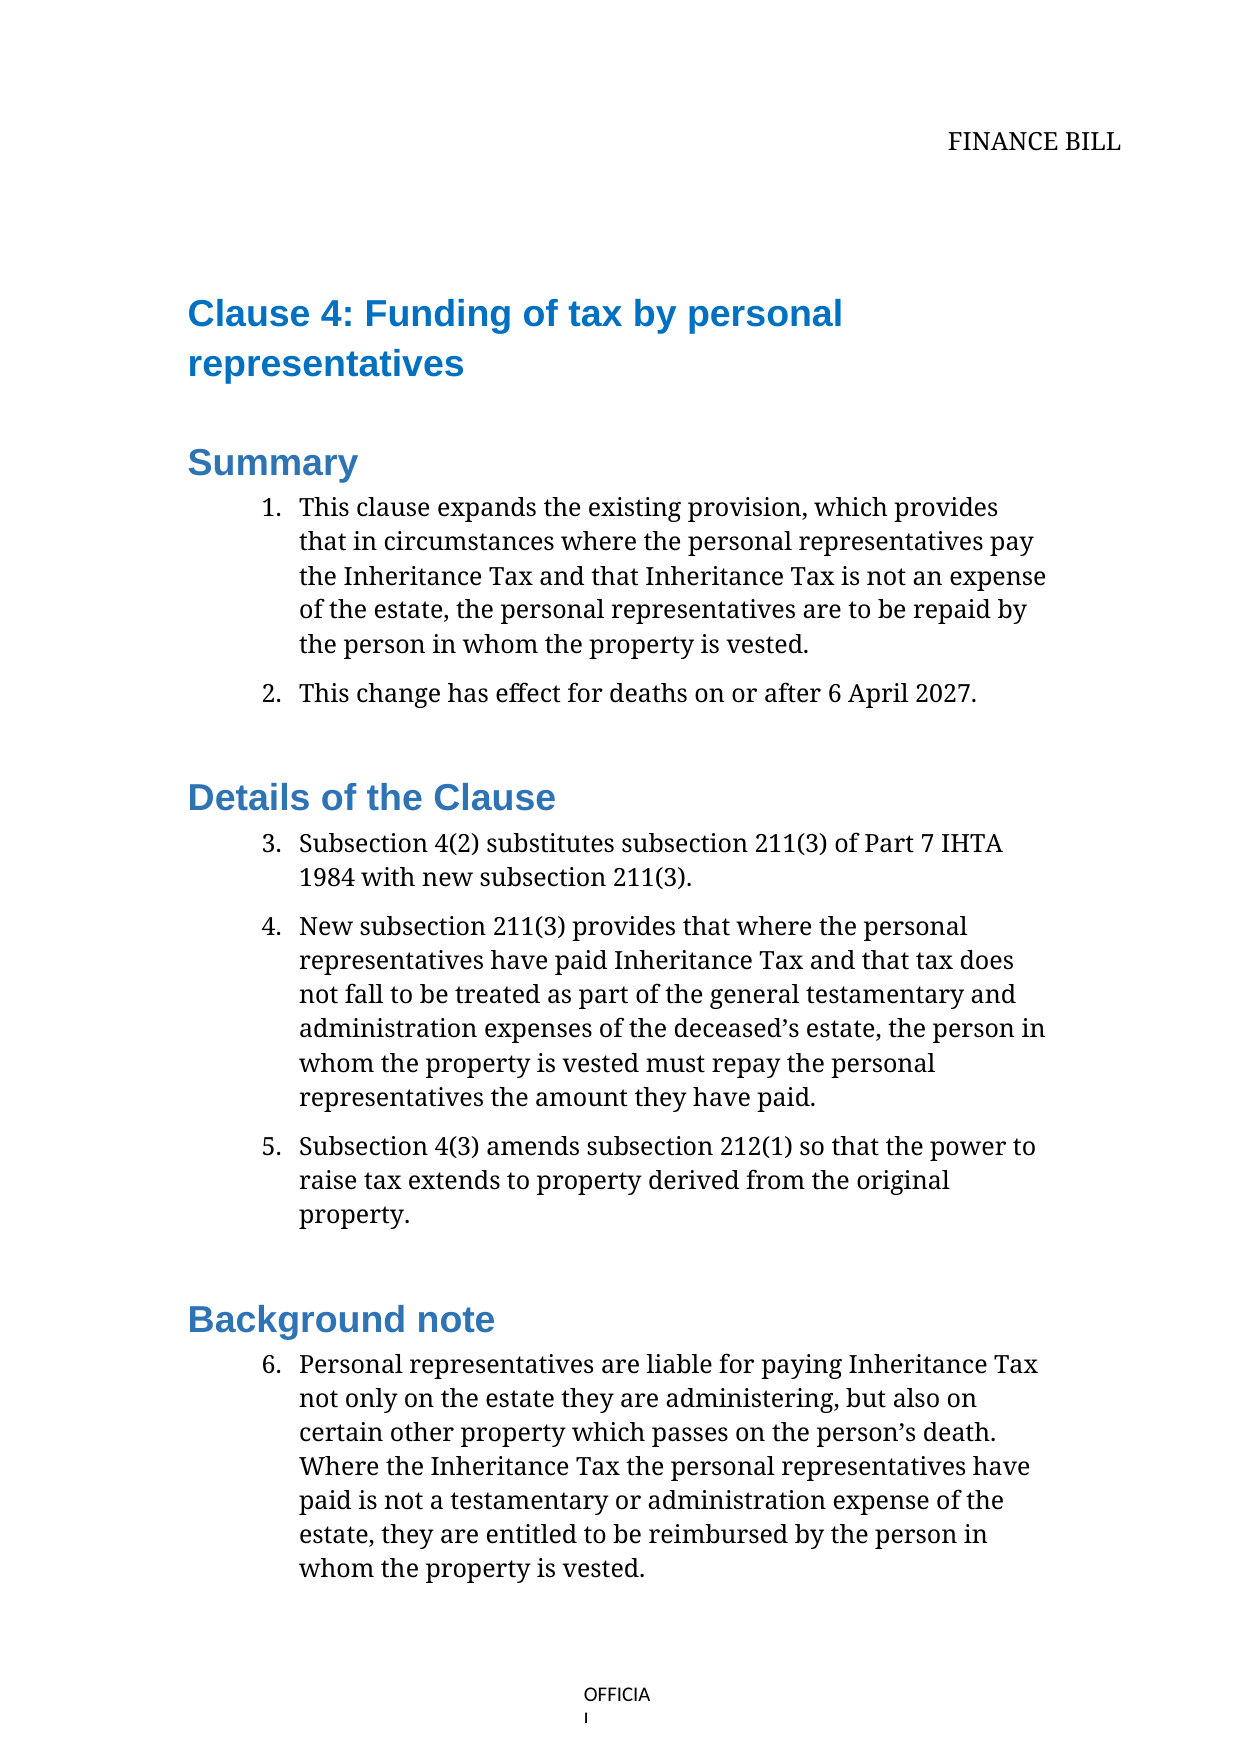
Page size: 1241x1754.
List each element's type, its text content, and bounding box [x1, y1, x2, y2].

list New subsection 211(3) provides that where the personal representatives have paid Inheritance Tax and that tax does not fall to be treated as part of the general testamentary and administration expenses of the deceased’s estate, the person in whom the property is vested must repay the personal representatives the amount they have paid. [261, 909, 1053, 1113]
subtitle Details of the Clause [187, 776, 1053, 819]
subtitle Clause 4: Funding of tax by personal representatives [187, 291, 1053, 384]
list Personal representatives are liable for paying Inheritance Tax not only on the estate they are administering, but also on certain other property which passes on the person’s death. Where the Inheritance Tax the personal representatives have paid is not a testamentary or administration expense of the estate, they are entitled to be reimbursed by the person in whom the property is vested. [261, 1346, 1053, 1585]
list This clause expands the existing provision, which provides that in circumstances where the personal representatives pay the Inheritance Tax and that Inheritance Tax is not an expense of the estate, the personal representatives are to be repaid by the person in whom the property is vested. [261, 490, 1053, 660]
subtitle Summary [187, 440, 1053, 483]
list Subsection 4(3) amends subsection 212(1) so that the power to raise tax extends to property derived from the original property. [261, 1129, 1053, 1231]
list This change has effect for deaths on or after 6 April 2027. [261, 676, 1053, 710]
subtitle Background note [187, 1297, 1053, 1340]
list Subsection 4(2) substitutes subsection 211(3) of Part 7 IHTA 1984 with new subsection 211(3). [261, 825, 1053, 893]
